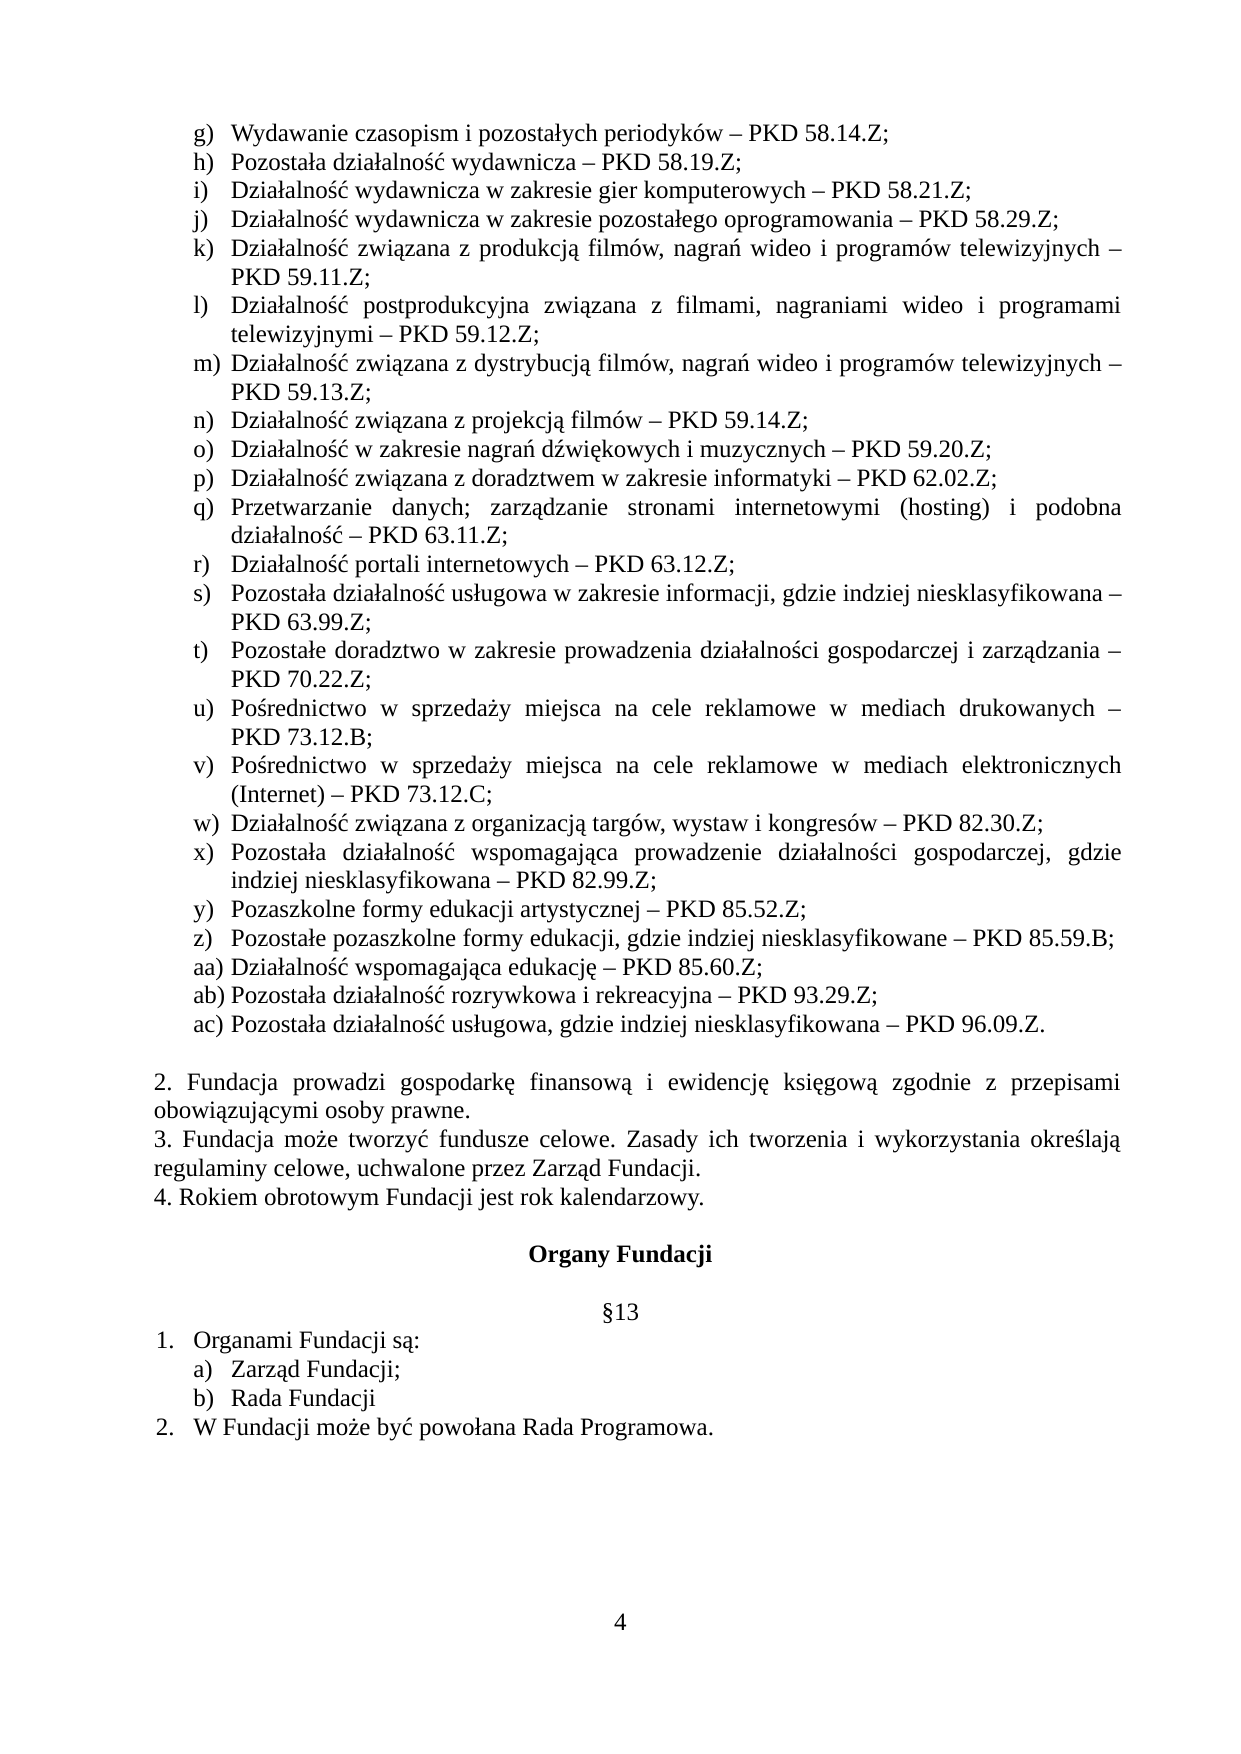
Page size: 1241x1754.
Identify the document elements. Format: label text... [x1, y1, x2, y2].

list Przetwarzanie danych; zarządzanie stronami internetowymi (hosting) i podobna działalność – PKD 63.11.Z; [193, 492, 1122, 549]
list Działalność wydawnicza w zakresie gier komputerowych – PKD 58.21.Z; [193, 176, 1122, 204]
list Działalność wydawnicza w zakresie pozostałego oprogramowania – PKD 58.29.Z; [193, 204, 1122, 233]
list Pośrednictwo w sprzedaży miejsca na cele reklamowe w mediach elektronicznych (Internet) – PKD 73.12.C; [193, 751, 1122, 808]
text 2. Fundacja prowadzi gospodarkę finansową i ewidencję księgową zgodnie z przepisami obowiązującymi osoby prawne. [153, 1067, 1122, 1124]
list Pozostała działalność wydawnicza – PKD 58.19.Z; [193, 147, 1122, 176]
list Organami Fundacji są: [156, 1326, 1122, 1354]
list Działalność postprodukcyjna związana z filmami, nagraniami wideo i programami telewizyjnymi – PKD 59.12.Z; [193, 291, 1122, 348]
list Działalność wspomagająca edukację – PKD 85.60.Z; [193, 952, 1122, 981]
list Działalność związana z organizacją targów, wystaw i kongresów – PKD 82.30.Z; [193, 808, 1122, 837]
text 4. Rokiem obrotowym Fundacji jest rok kalendarzowy. [153, 1182, 1122, 1211]
list Pośrednictwo w sprzedaży miejsca na cele reklamowe w mediach drukowanych – PKD 73.12.B; [193, 693, 1122, 751]
list Działalność związana z dystrybucją filmów, nagrań wideo i programów telewizyjnych – PKD 59.13.Z; [193, 348, 1122, 406]
list Działalność w zakresie nagrań dźwiękowych i muzycznych – PKD 59.20.Z; [193, 434, 1122, 463]
list Zarząd Fundacji; [193, 1354, 1122, 1383]
list Pozostałe pozaszkolne formy edukacji, gdzie indziej niesklasyfikowane – PKD 85.59.B; [193, 923, 1122, 952]
list Pozostała działalność wspomagająca prowadzenie działalności gospodarczej, gdzie indziej niesklasyfikowana – PKD 82.99.Z; [193, 837, 1122, 894]
list Pozaszkolne formy edukacji artystycznej – PKD 85.52.Z; [193, 894, 1122, 923]
list Pozostałe doradztwo w zakresie prowadzenia działalności gospodarczej i zarządzania – PKD 70.22.Z; [193, 636, 1122, 693]
list Działalność portali internetowych – PKD 63.12.Z; [193, 549, 1122, 578]
list Działalność związana z produkcją filmów, nagrań wideo i programów telewizyjnych – PKD 59.11.Z; [193, 233, 1122, 291]
list Pozostała działalność rozrywkowa i rekreacyjna – PKD 93.29.Z; [193, 981, 1122, 1009]
text §13 [118, 1297, 1122, 1326]
list Pozostała działalność usługowa, gdzie indziej niesklasyfikowana – PKD 96.09.Z. [193, 1009, 1122, 1038]
list Rada Fundacji [193, 1383, 1122, 1412]
list Wydawanie czasopism i pozostałych periodyków – PKD 58.14.Z; [193, 118, 1122, 147]
list Działalność związana z doradztwem w zakresie informatyki – PKD 62.02.Z; [193, 463, 1122, 492]
list Działalność związana z projekcją filmów – PKD 59.14.Z; [193, 406, 1122, 434]
text Organy Fundacji [118, 1239, 1122, 1268]
list W Fundacji może być powołana Rada Programowa. [156, 1412, 1122, 1441]
list Pozostała działalność usługowa w zakresie informacji, gdzie indziej niesklasyfikowana – PKD 63.99.Z; [193, 578, 1122, 636]
text 3. Fundacja może tworzyć fundusze celowe. Zasady ich tworzenia i wykorzystania określają regulaminy celowe, uchwalone przez Zarząd Fundacji. [153, 1124, 1122, 1182]
